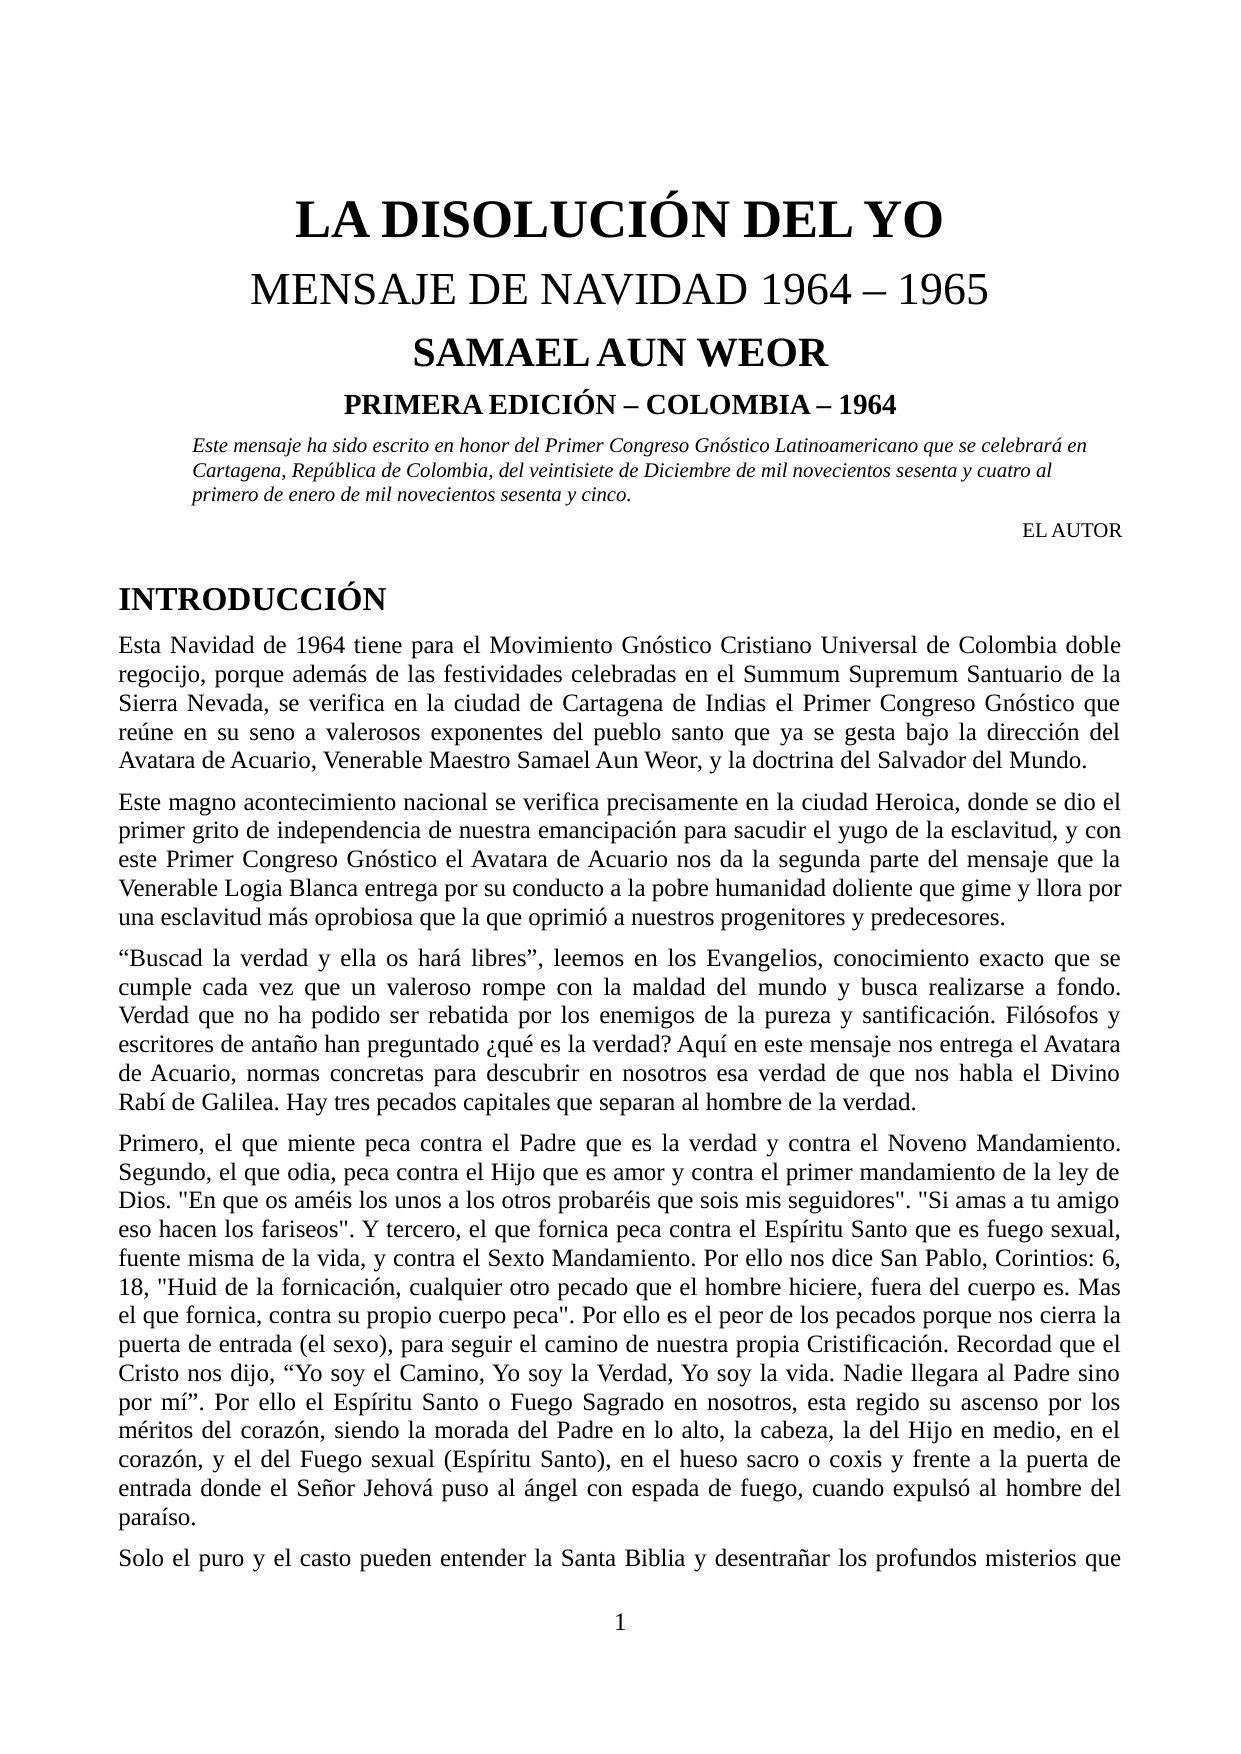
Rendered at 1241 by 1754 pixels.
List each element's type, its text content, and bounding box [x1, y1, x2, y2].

text EL AUTOR [118, 518, 1122, 542]
text Este magno acontecimiento nacional se verifica precisamente en la ciudad Heroica, donde se dio el primer grito de independencia de nuestra emancipación para sacudir el yugo de la esclavitud, y con este Primer Congreso Gnóstico el Avatara de Acuario nos da la segunda parte del mensaje que la Venerable Logia Blanca entrega por su conducto a la pobre humanidad doliente que gime y llora por una esclavitud más oprobiosa que la que oprimió a nuestros progenitores y predecesores. [118, 787, 1122, 931]
text Primero, el que miente peca contra el Padre que es la verdad y contra el Noveno Mandamiento. Segundo, el que odia, peca contra el Hijo que es amor y contra el primer mandamiento de la ley de Dios. "En que os améis los unos a los otros probaréis que sois mis seguidores". "Si amas a tu amigo eso hacen los fariseos". Y tercero, el que fornica peca contra el Espíritu Santo que es fuego sexual, fuente misma de la vida, y contra el Sexto Mandamiento. Por ello nos dice San Pablo, Corintios: 6, 18, "Huid de la fornicación, cualquier otro pecado que el hombre hiciere, fuera del cuerpo es. Mas el que fornica, contra su propio cuerpo peca". Por ello es el peor de los pecados porque nos cierra la puerta de entrada (el sexo), para seguir el camino de nuestra propia Cristificación. Recordad que el Cristo nos dijo, “Yo soy el Camino, Yo soy la Verdad, Yo soy la vida. Nadie llegara al Padre sino por mí”. Por ello el Espíritu Santo o Fuego Sagrado en nosotros, esta regido su ascenso por los méritos del corazón, siendo la morada del Padre en lo alto, la cabeza, la del Hijo en medio, en el corazón, y el del Fuego sexual (Espíritu Santo), en el hueso sacro o coxis y frente a la puerta de entrada donde el Señor Jehová puso al ángel con espada de fuego, cuando expulsó al hombre del paraíso. [118, 1128, 1122, 1531]
subtitle INTRODUCCIÓN [118, 580, 1122, 618]
text Este mensaje ha sido escrito en honor del Primer Congreso Gnóstico Latinoamericano que se celebrará en Cartagena, República de Colombia, del veintisiete de Diciembre de mil novecientos sesenta y cuatro al primero de enero de mil novecientos sesenta y cinco. [192, 433, 1122, 506]
text Solo el puro y el casto pueden entender la Santa Biblia y desentrañar los profundos misterios que [118, 1543, 1122, 1572]
text SAMAEL AUN WEOR [118, 327, 1122, 375]
text Esta Navidad de 1964 tiene para el Movimiento Gnóstico Cristiano Universal de Colombia doble regocijo, porque además de las festividades celebradas en el Summum Supremum Santuario de la Sierra Nevada, se verifica en la ciudad de Cartagena de Indias el Primer Congreso Gnóstico que reúne en su seno a valerosos exponentes del pueblo santo que ya se gesta bajo la dirección del Avatara de Acuario, Venerable Maestro Samael Aun Weor, y la doctrina del Salvador del Mundo. [118, 631, 1122, 774]
text MENSAJE DE NAVIDAD 1964 – 1965 [118, 262, 1122, 314]
text “Buscad la verdad y ella os hará libres”, leemos en los Evangelios, conocimiento exacto que se cumple cada vez que un valeroso rompe con la maldad del mundo y busca realizarse a fondo. Verdad que no ha podido ser rebatida por los enemigos de la pureza y santificación. Filósofos y escritores de antaño han preguntado ¿qué es la verdad? Aquí en este mensaje nos entrega el Avatara de Acuario, normas concretas para descubrir en nosotros esa verdad de que nos habla el Divino Rabí de Galilea. Hay tres pecados capitales que separan al hombre de la verdad. [118, 943, 1122, 1116]
text PRIMERA EDICIÓN – COLOMBIA – 1964 [118, 387, 1122, 421]
subtitle LA DISOLUCIÓN DEL YO [118, 187, 1122, 249]
